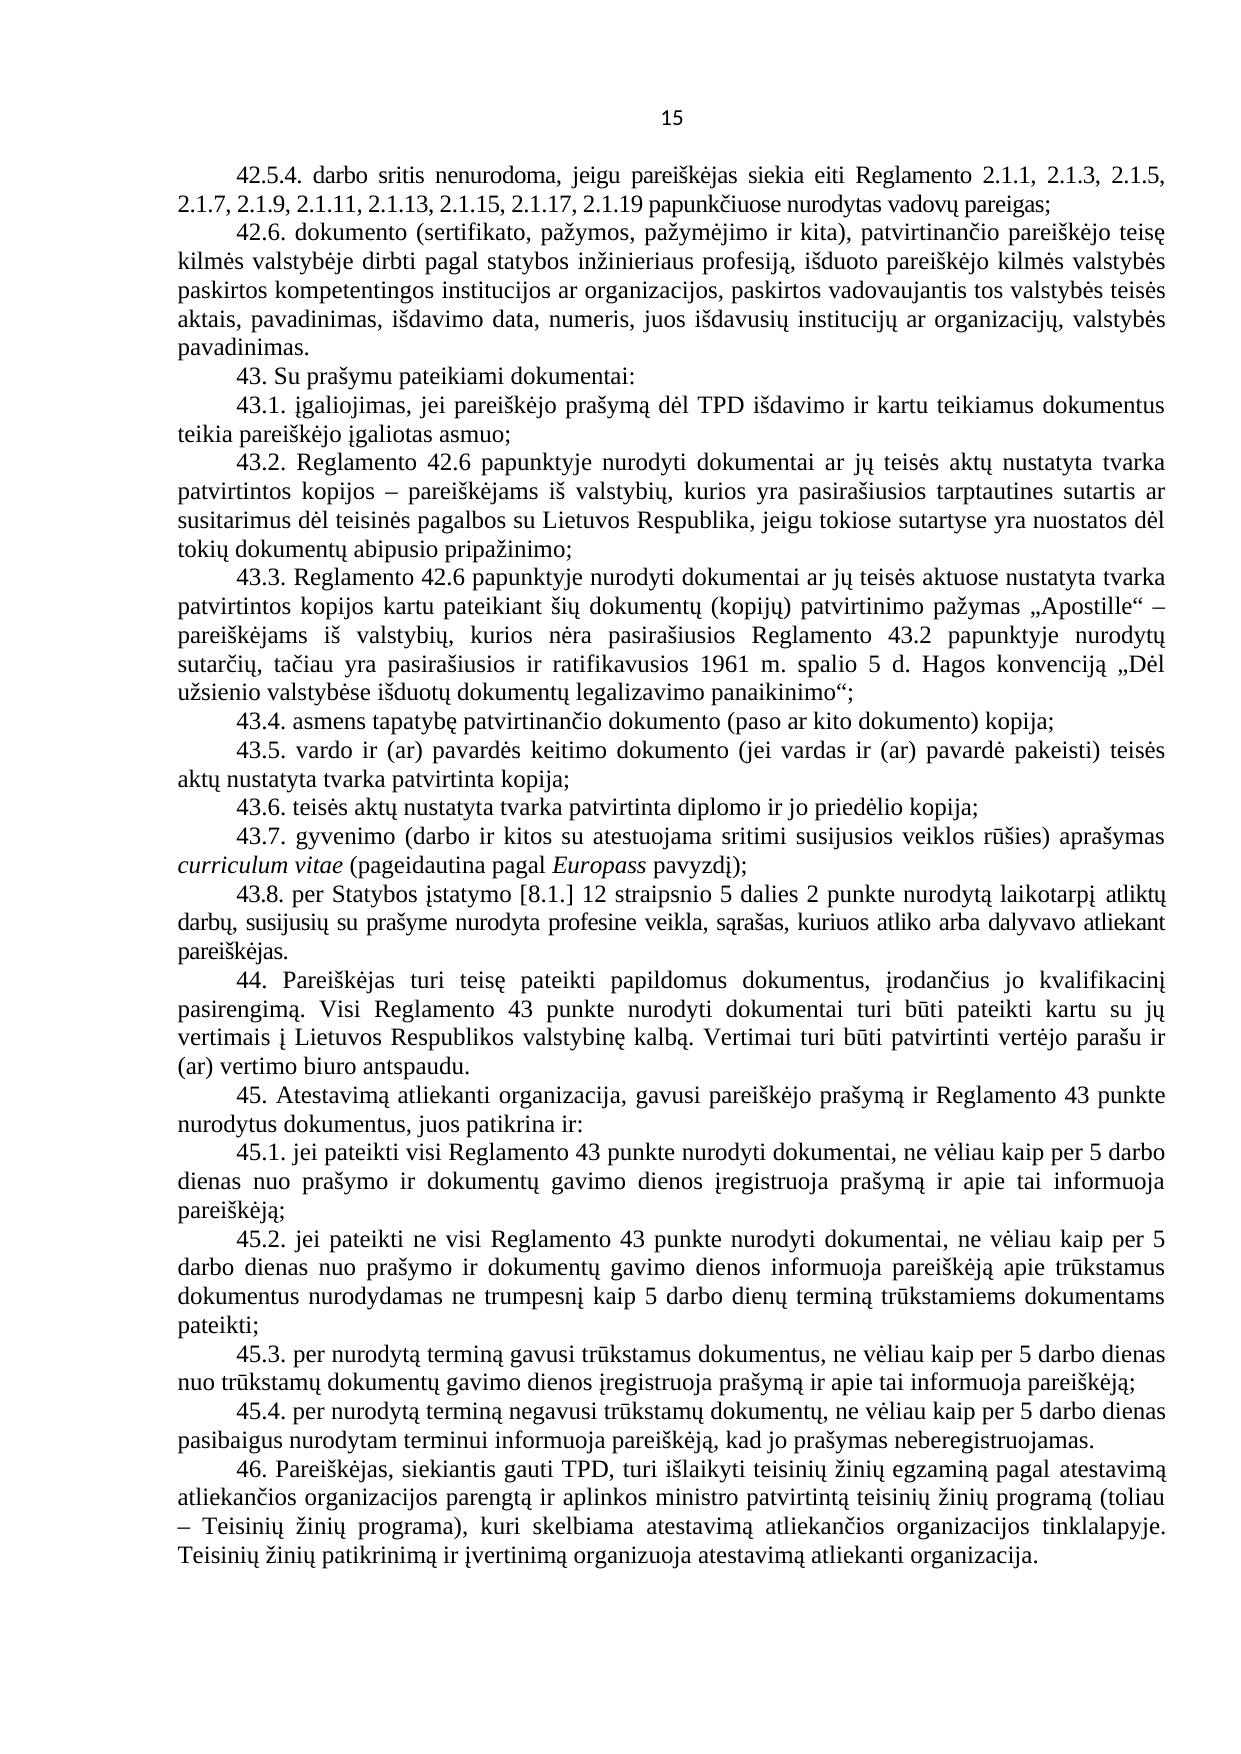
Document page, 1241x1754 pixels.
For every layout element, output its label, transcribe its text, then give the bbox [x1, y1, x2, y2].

text 43.7. gyvenimo (darbo ir kitos su atestuojama sritimi susijusios veiklos rūšies) aprašymas curriculum vitae (pageidautina pagal Europass pavyzdį); [177, 821, 1166, 879]
text 42.5.4. darbo sritis nenurodoma, jeigu pareiškėjas siekia eiti Reglamento 2.1.1, 2.1.3, 2.1.5, 2.1.7, 2.1.9, 2.1.11, 2.1.13, 2.1.15, 2.1.17, 2.1.19 papunkčiuose nurodytas vadovų pareigas; [177, 160, 1166, 217]
text 43.5. vardo ir (ar) pavardės keitimo dokumento (jei vardas ir (ar) pavardė pakeisti) teisės aktų nustatyta tvarka patvirtinta kopija; [177, 735, 1166, 792]
text 43.3. Reglamento 42.6 papunktyje nurodyti dokumentai ar jų teisės aktuose nustatyta tvarka patvirtintos kopijos kartu pateikiant šių dokumentų (kopijų) patvirtinimo pažymas „Apostille“ – pareiškėjams iš valstybių, kurios nėra pasirašiusios Reglamento 43.2 papunktyje nurodytų sutarčių, tačiau yra pasirašiusios ir ratifikavusios 1961 m. spalio 5 d. Hagos konvenciją „Dėl užsienio valstybėse išduotų dokumentų legalizavimo panaikinimo“; [177, 562, 1166, 706]
text 43. Su prašymu pateikiami dokumentai: [177, 361, 1166, 390]
text 44. Pareiškėjas turi teisę pateikti papildomus dokumentus, įrodančius jo kvalifikacinį pasirengimą. Visi Reglamento 43 punkte nurodyti dokumentai turi būti pateikti kartu su jų vertimais į Lietuvos Respublikos valstybinę kalbą. Vertimai turi būti patvirtinti vertėjo parašu ir (ar) vertimo biuro antspaudu. [177, 965, 1166, 1080]
text 43.1. įgaliojimas, jei pareiškėjo prašymą dėl TPD išdavimo ir kartu teikiamus dokumentus teikia pareiškėjo įgaliotas asmuo; [177, 390, 1166, 447]
text 45.2. jei pateikti ne visi Reglamento 43 punkte nurodyti dokumentai, ne vėliau kaip per 5 darbo dienas nuo prašymo ir dokumentų gavimo dienos informuoja pareiškėją apie trūkstamus dokumentus nurodydamas ne trumpesnį kaip 5 darbo dienų terminą trūkstamiems dokumentams pateikti; [177, 1224, 1166, 1339]
text 45.3. per nurodytą terminą gavusi trūkstamus dokumentus, ne vėliau kaip per 5 darbo dienas nuo trūkstamų dokumentų gavimo dienos įregistruoja prašymą ir apie tai informuoja pareiškėją; [177, 1339, 1166, 1396]
text 43.8. per Statybos įstatymo [8.1.] 12 straipsnio 5 dalies 2 punkte nurodytą laikotarpį atliktų darbų, susijusių su prašyme nurodyta profesine veikla, sąrašas, kuriuos atliko arba dalyvavo atliekant pareiškėjas. [177, 879, 1166, 965]
text 43.6. teisės aktų nustatyta tvarka patvirtinta diplomo ir jo priedėlio kopija; [177, 792, 1166, 821]
text 45.4. per nurodytą terminą negavusi trūkstamų dokumentų, ne vėliau kaip per 5 darbo dienas pasibaigus nurodytam terminui informuoja pareiškėją, kad jo prašymas neberegistruojamas. [177, 1396, 1166, 1454]
text 45.1. jei pateikti visi Reglamento 43 punkte nurodyti dokumentai, ne vėliau kaip per 5 darbo dienas nuo prašymo ir dokumentų gavimo dienos įregistruoja prašymą ir apie tai informuoja pareiškėją; [177, 1137, 1166, 1224]
text 43.4. asmens tapatybę patvirtinančio dokumento (paso ar kito dokumento) kopija; [177, 706, 1166, 735]
text 42.6. dokumento (sertifikato, pažymos, pažymėjimo ir kita), patvirtinančio pareiškėjo teisę kilmės valstybėje dirbti pagal statybos inžinieriaus profesiją, išduoto pareiškėjo kilmės valstybės paskirtos kompetentingos institucijos ar organizacijos, paskirtos vadovaujantis tos valstybės teisės aktais, pavadinimas, išdavimo data, numeris, juos išdavusių institucijų ar organizacijų, valstybės pavadinimas. [177, 217, 1166, 361]
text 45. Atestavimą atliekanti organizacija, gavusi pareiškėjo prašymą ir Reglamento 43 punkte nurodytus dokumentus, juos patikrina ir: [177, 1080, 1166, 1137]
text 46. Pareiškėjas, siekiantis gauti TPD, turi išlaikyti teisinių žinių egzaminą pagal atestavimą atliekančios organizacijos parengtą ir aplinkos ministro patvirtintą teisinių žinių programą (toliau – Teisinių žinių programa), kuri skelbiama atestavimą atliekančios organizacijos tinklalapyje. Teisinių žinių patikrinimą ir įvertinimą organizuoja atestavimą atliekanti organizacija. [177, 1454, 1166, 1569]
text 43.2. Reglamento 42.6 papunktyje nurodyti dokumentai ar jų teisės aktų nustatyta tvarka patvirtintos kopijos – pareiškėjams iš valstybių, kurios yra pasirašiusios tarptautines sutartis ar susitarimus dėl teisinės pagalbos su Lietuvos Respublika, jeigu tokiose sutartyse yra nuostatos dėl tokių dokumentų abipusio pripažinimo; [177, 447, 1166, 562]
